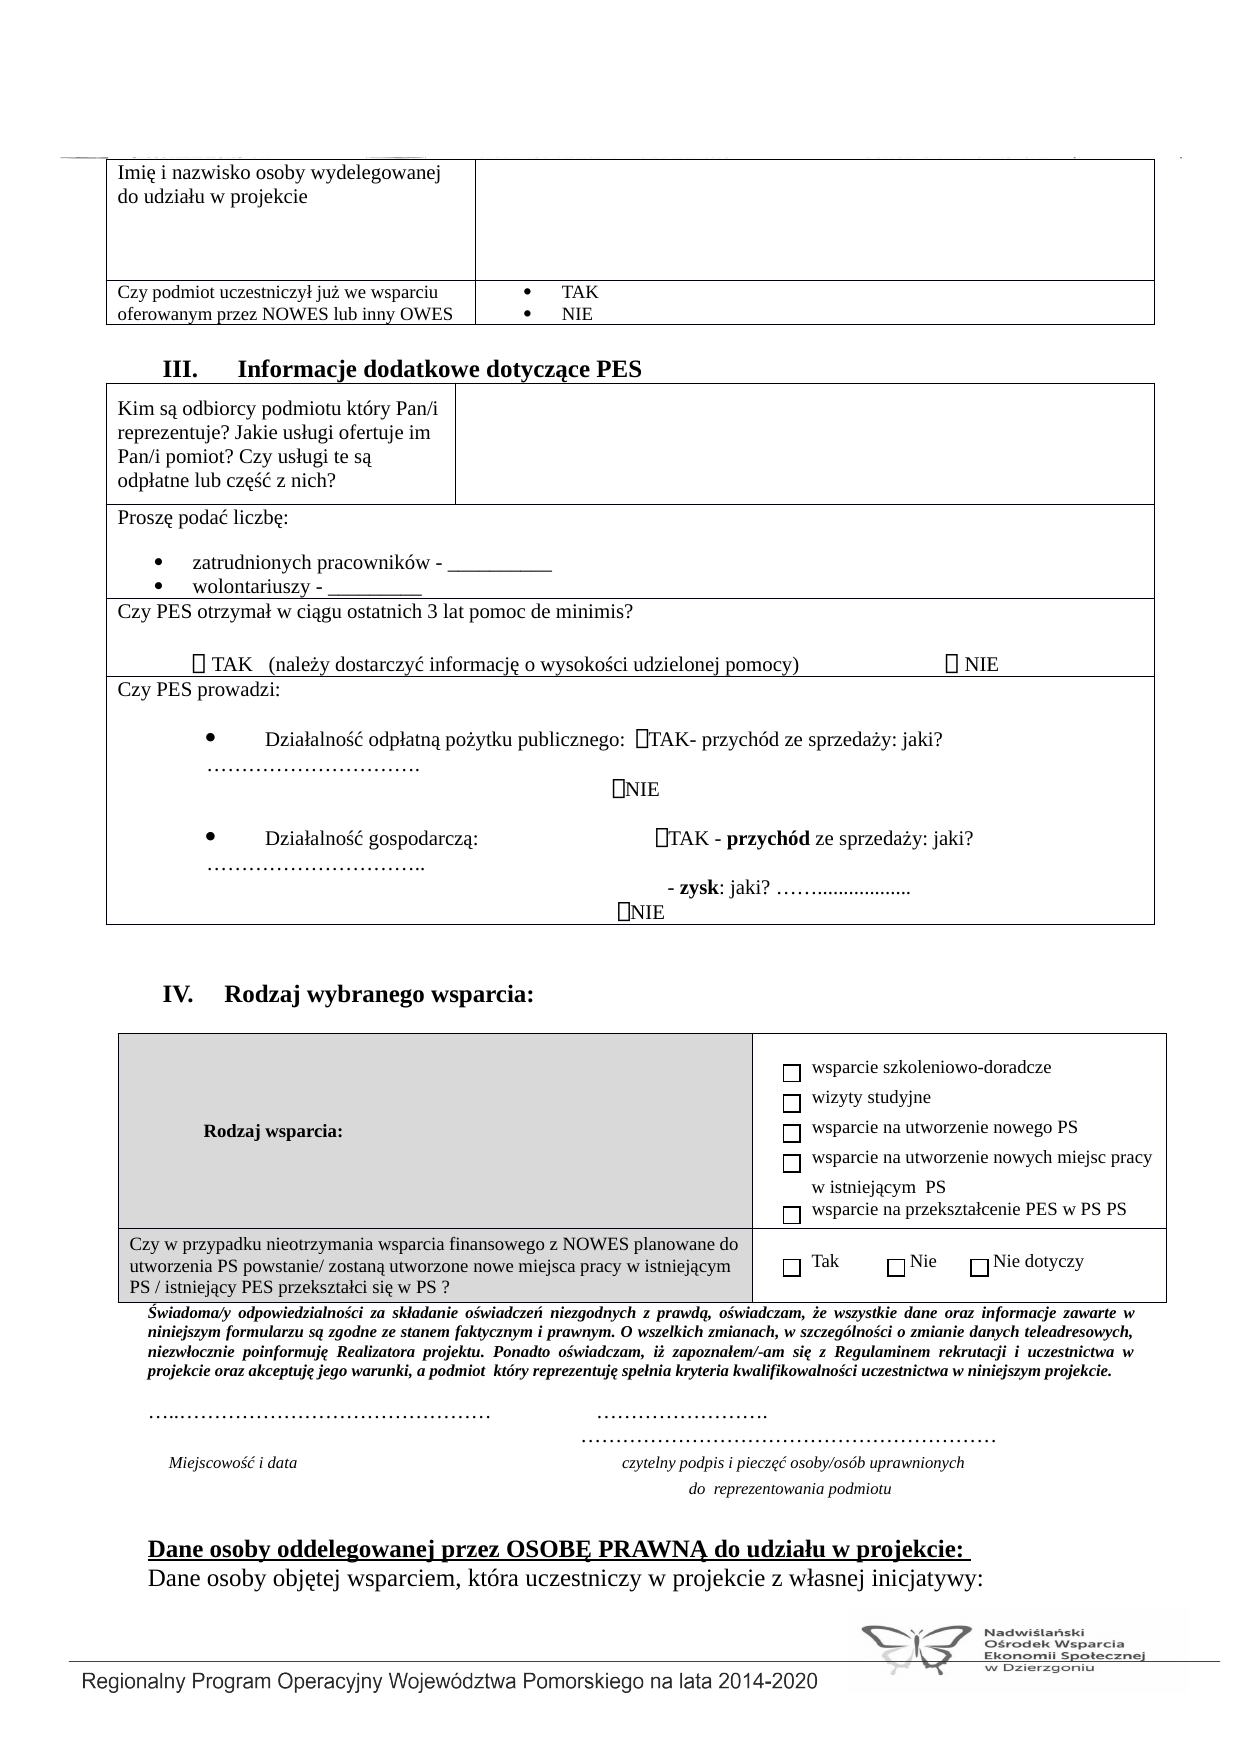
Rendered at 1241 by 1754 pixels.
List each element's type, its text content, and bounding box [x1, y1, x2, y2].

text Dane osoby objętej wsparciem, która uczestniczy w projekcie z własnej inicjatywy: [148, 1563, 1137, 1592]
table_header …………………….…………………………………………………… [569, 1399, 1081, 1453]
text Dane osoby oddelegowanej przez OSOBĘ PRAWNĄ do udziału w projekcie: [148, 1534, 1137, 1563]
text Świadoma/y odpowiedzialności za składanie oświadczeń niezgodnych z prawdą, oświadczam, że wszystkie dane oraz informacje zawarte w niniejszym formularzu są zgodne ze stanem faktycznym i prawnym. O wszelkich zmianach, w szczególności o zmianie danych teleadresowych, niezwłocznie poinformuję Realizatora projektu. Ponadto oświadczam, iż zapoznałem/-am się z Regulaminem rekrutacji i uczestnictwa w projekcie oraz akceptuję jego warunki, a podmiot który reprezentuję spełnia kryteria kwalifikowalności uczestnictwa w niniejszym projekcie. [148, 1303, 1137, 1380]
table_cell [569, 1504, 1081, 1534]
table_cell Miejscowość i data [136, 1453, 569, 1504]
table_cell Tak Nie Nie dotyczy [753, 1229, 1166, 1302]
table_header …..……………………………………… [136, 1399, 569, 1453]
table_cell Czy PES otrzymał w ciągu ostatnich 3 lat pomoc de minimis? ⎕ TAK (należy dostarczyć informację o wysokości udzielonej pomocy) ⎕ NIE [107, 599, 1154, 676]
table_cell Czy podmiot uczestniczył już we wsparciu oferowanym przez NOWES lub inny OWES [107, 281, 475, 324]
table_cell [136, 1504, 569, 1534]
table_cell Czy PES prowadzi: Działalność odpłatną pożytku publicznego: ⎕TAK- przychód ze sprzedaży: jaki? …………………………. ⎕NIE Działalność gospodarczą: ⎕TAK - przychód ze sprzedaży: jaki? ………………………….. - zysk: jaki? …….................. ⎕NIE [107, 677, 1154, 924]
table_header wsparcie szkoleniowo-doradcze wizyty studyjne wsparcie na utworzenie nowego PS wsparcie na utworzenie nowych miejsc pracy w istniejącym PS wsparcie na przekształcenie PES w PS PS [753, 1034, 1166, 1228]
table_header Kim są odbiorcy podmiotu który Pan/i reprezentuje? Jakie usługi ofertuje im Pan/i pomiot? Czy usługi te są odpłatne lub część z nich? [107, 384, 455, 504]
table_cell Czy w przypadku nieotrzymania wsparcia finansowego z NOWES planowane do utworzenia PS powstanie/ zostaną utworzone nowe miejsca pracy w istniejącym PS / istniejący PES przekształci się w PS ? [119, 1229, 752, 1302]
table_header [456, 384, 1154, 504]
list Rodzaj wybranego wsparcia: [162, 979, 1137, 1008]
table_cell [476, 160, 1154, 280]
table_cell Imię i nazwisko osoby wydelegowanej do udziału w projekcie [107, 160, 475, 280]
picture [68, 1606, 1221, 1693]
table_cell Proszę podać liczbę: zatrudnionych pracowników - __________ wolontariuszy - _________ [107, 505, 1154, 598]
table_cell TAK NIE [476, 281, 1154, 324]
table_cell czytelny podpis i pieczęć osoby/osób uprawnionych do reprezentowania podmiotu [569, 1453, 1081, 1504]
table_header Rodzaj wsparcia: [119, 1034, 752, 1228]
list Informacje dodatkowe dotyczące PES [162, 354, 1137, 383]
